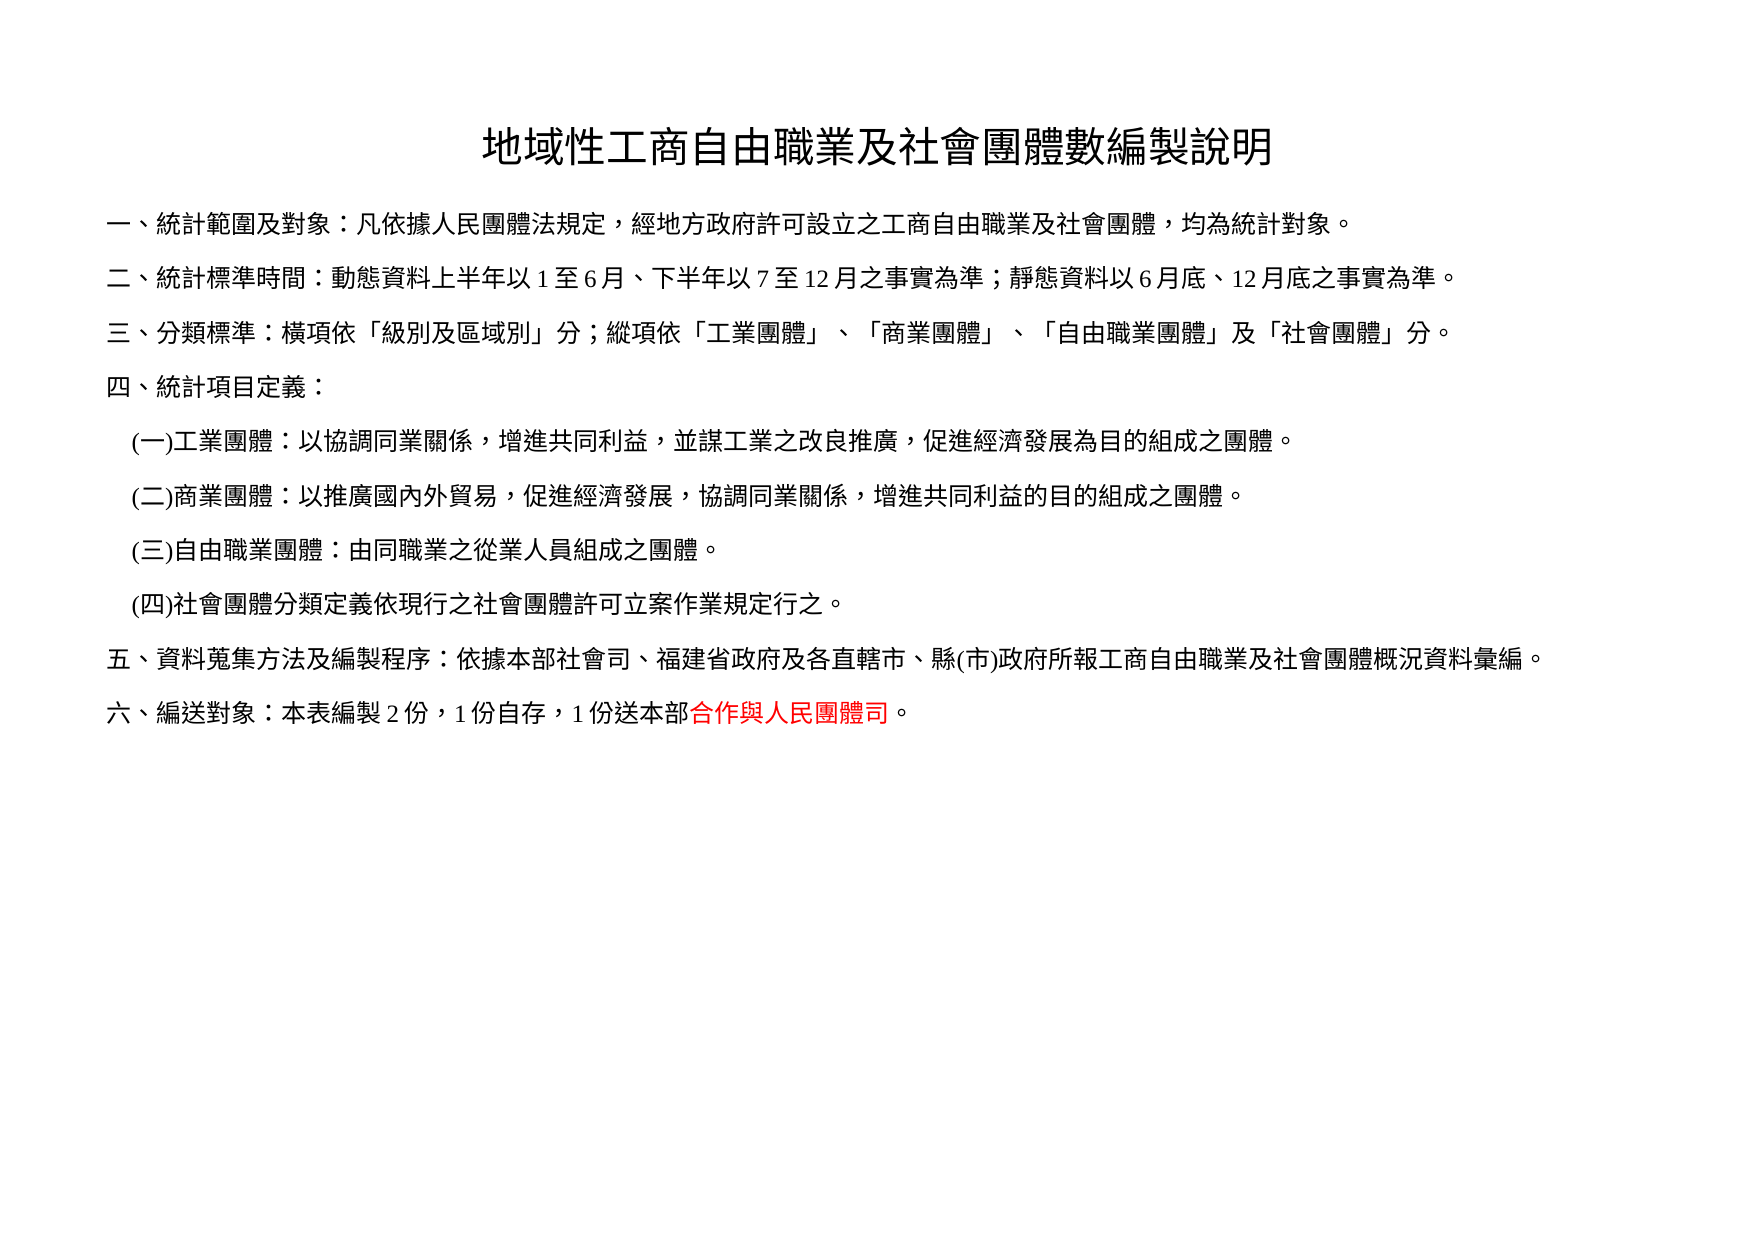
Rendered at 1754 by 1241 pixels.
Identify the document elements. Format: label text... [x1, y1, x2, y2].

text (二)商業團體：以推廣國內外貿易，促進經濟發展，協調同業關係，增進共同利益的目的組成之團體。 [131, 476, 1648, 512]
text 四、統計項目定義： [106, 367, 1648, 404]
text 六、編送對象：本表編製2份，1份自存，1份送本部合作與人民團體司。 [106, 694, 1648, 730]
text (四)社會團體分類定義依現行之社會團體許可立案作業規定行之。 [131, 585, 1648, 621]
text 二、統計標準時間：動態資料上半年以1至6月、下半年以7至12月之事實為準；靜態資料以6月底、12月底之事實為準。 [106, 259, 1648, 295]
text 五、資料蒐集方法及編製程序：依據本部社會司、福建省政府及各直轄市、縣(市)政府所報工商自由職業及社會團體概況資料彙編。 [106, 639, 1648, 676]
text (一)工業團體：以協調同業關係，增進共同利益，並謀工業之改良推廣，促進經濟發展為目的組成之團體。 [131, 422, 1648, 458]
text 三、分類標準：橫項依「級別及區域別」分；縱項依「工業團體」、「商業團體」、「自由職業團體」及「社會團體」分。 [106, 313, 1648, 349]
text (三)自由職業團體：由同職業之從業人員組成之團體。 [131, 531, 1648, 567]
text 一、統計範圍及對象：凡依據人民團體法規定，經地方政府許可設立之工商自由職業及社會團體，均為統計對象。 [106, 204, 1648, 241]
text 地域性工商自由職業及社會團體數編製說明 [106, 114, 1648, 174]
